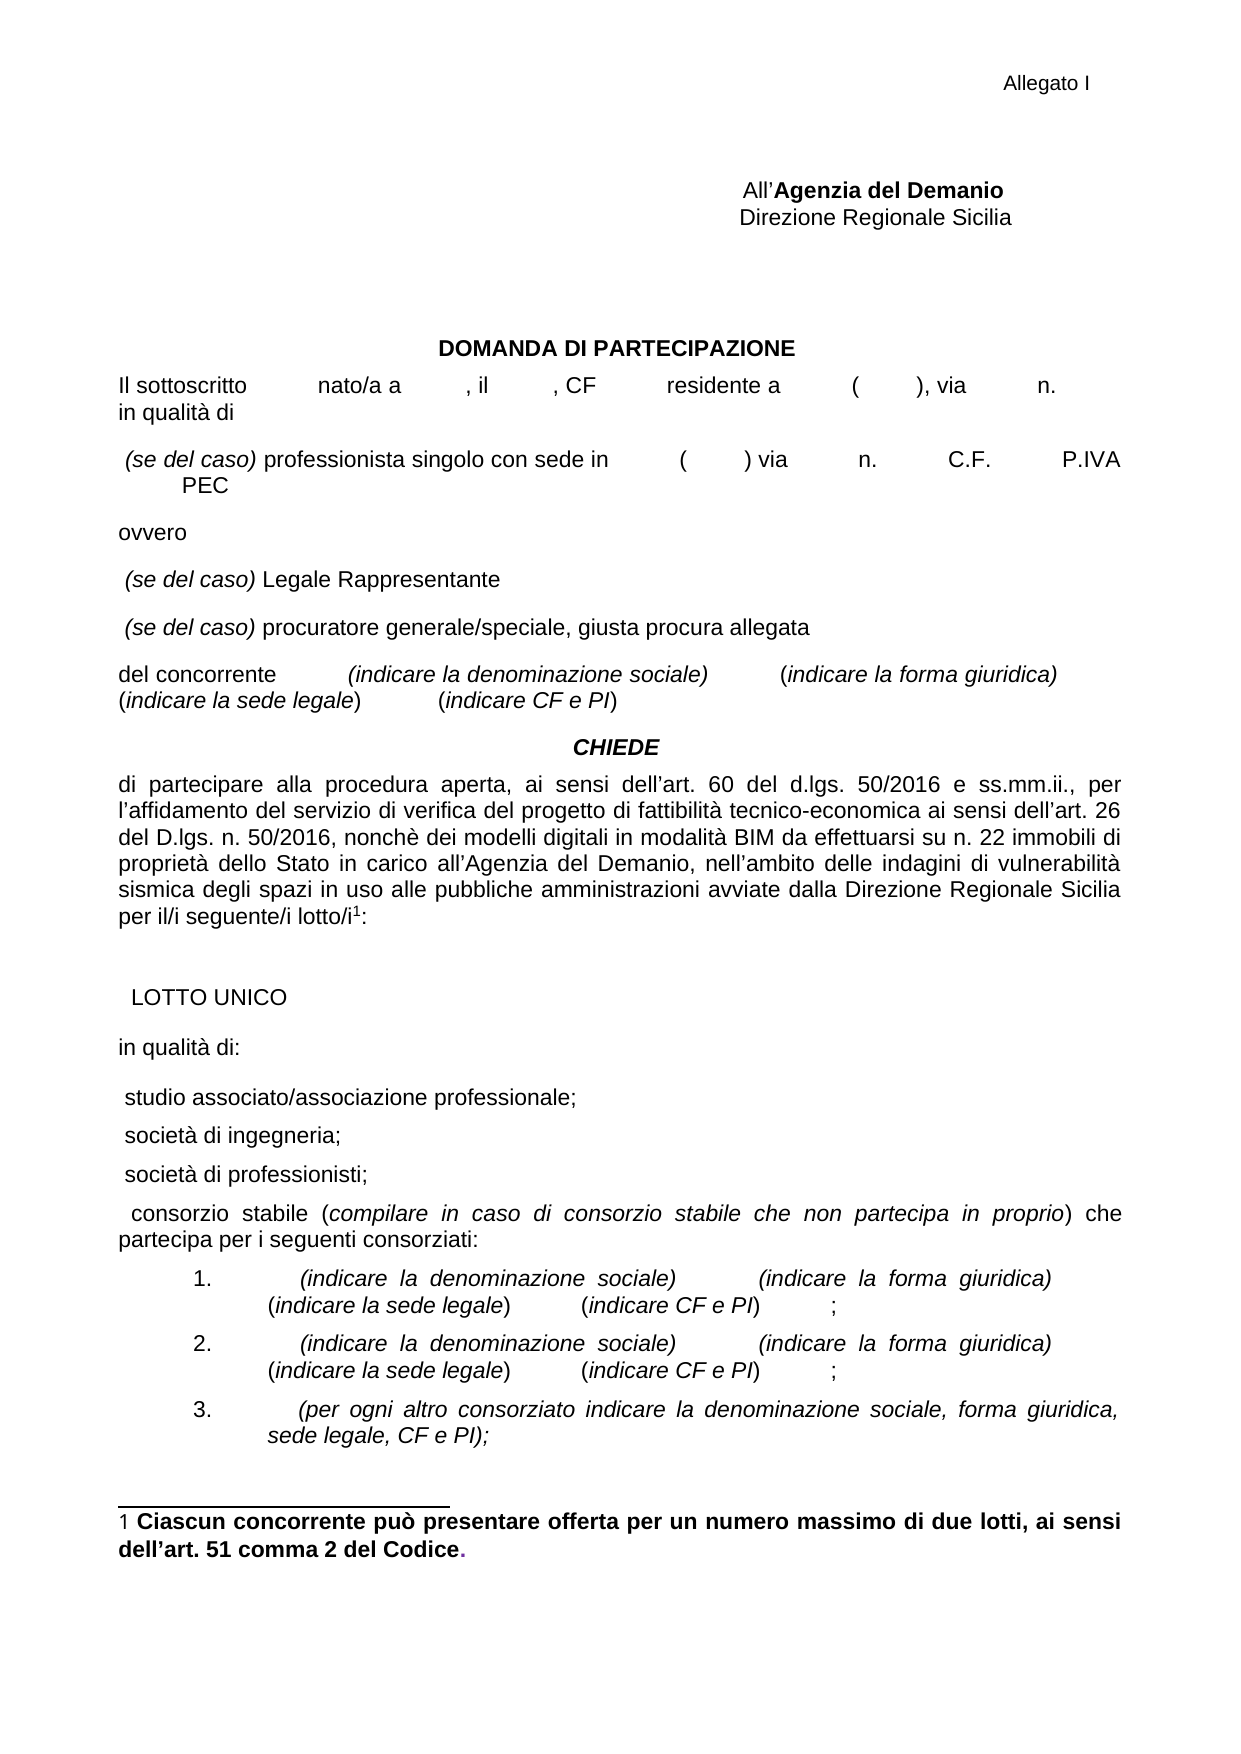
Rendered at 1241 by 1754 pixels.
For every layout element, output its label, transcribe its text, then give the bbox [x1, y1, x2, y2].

list (per ogni altro consorziato indicare la denominazione sociale, forma giuridica, sede legale, CF e PI); [193, 1396, 1122, 1448]
text di partecipare alla procedura aperta, ai sensi dell’art. 60 del d.lgs. 50/2016 e ss.mm.ii., per l’affidamento del servizio di verifica del progetto di fattibilità tecnico-economica ai sensi dell’art. 26 del D.lgs. n. 50/2016, nonchè dei modelli digitali in modalità BIM da effettuarsi su n. 22 immobili di proprietà dello Stato in carico all’Agenzia del Demanio, nell’ambito delle indagini di vulnerabilità sismica degli spazi in uso alle pubbliche amministrazioni avviate dalla Direzione Regionale Sicilia per il/i seguente/i lotto/i: [118, 771, 1122, 929]
text CHIEDE [118, 734, 1122, 761]
text in qualità di: [118, 1034, 1122, 1061]
text Ciascun concorrente può presentare offerta per un numero massimo di due lotti, ai sensi dell’art. 51 comma 2 del Codice. [118, 1507, 1122, 1562]
text società di ingegneria; [118, 1122, 1122, 1149]
text società di professionisti; [118, 1161, 1122, 1187]
text del concorrente (indicare la denominazione sociale) (indicare la forma giuridica) (indicare la sede legale) (indicare CF e PI) [118, 661, 1122, 713]
text consorzio stabile (compilare in caso di consorzio stabile che non partecipa in proprio) che partecipa per i seguenti consorziati: [118, 1200, 1122, 1253]
list (indicare la denominazione sociale) (indicare la forma giuridica) (indicare la sede legale) (indicare CF e PI) ; [193, 1265, 1122, 1318]
text All’Agenzia del Demanio [723, 177, 1122, 203]
text ovvero [118, 519, 1122, 546]
text DOMANDA DI PARTECIPAZIONE [118, 335, 1122, 362]
text LOTTO UNICO [118, 984, 1122, 1011]
text (se del caso) professionista singolo con sede in ( ) via n. C.F. P.IVA PEC [118, 446, 1122, 498]
text Direzione Regionale Sicilia [738, 203, 1122, 230]
text studio associato/associazione professionale; [118, 1083, 1122, 1110]
text (se del caso) Legale Rappresentante [118, 566, 1122, 593]
text (se del caso) procuratore generale/speciale, giusta procura allegata [118, 613, 1122, 640]
list (indicare la denominazione sociale) (indicare la forma giuridica) (indicare la sede legale) (indicare CF e PI) ; [193, 1330, 1122, 1383]
text Il sottoscritto nato/a a , il , CF residente a ( ), via n. in qualità di [118, 372, 1122, 425]
